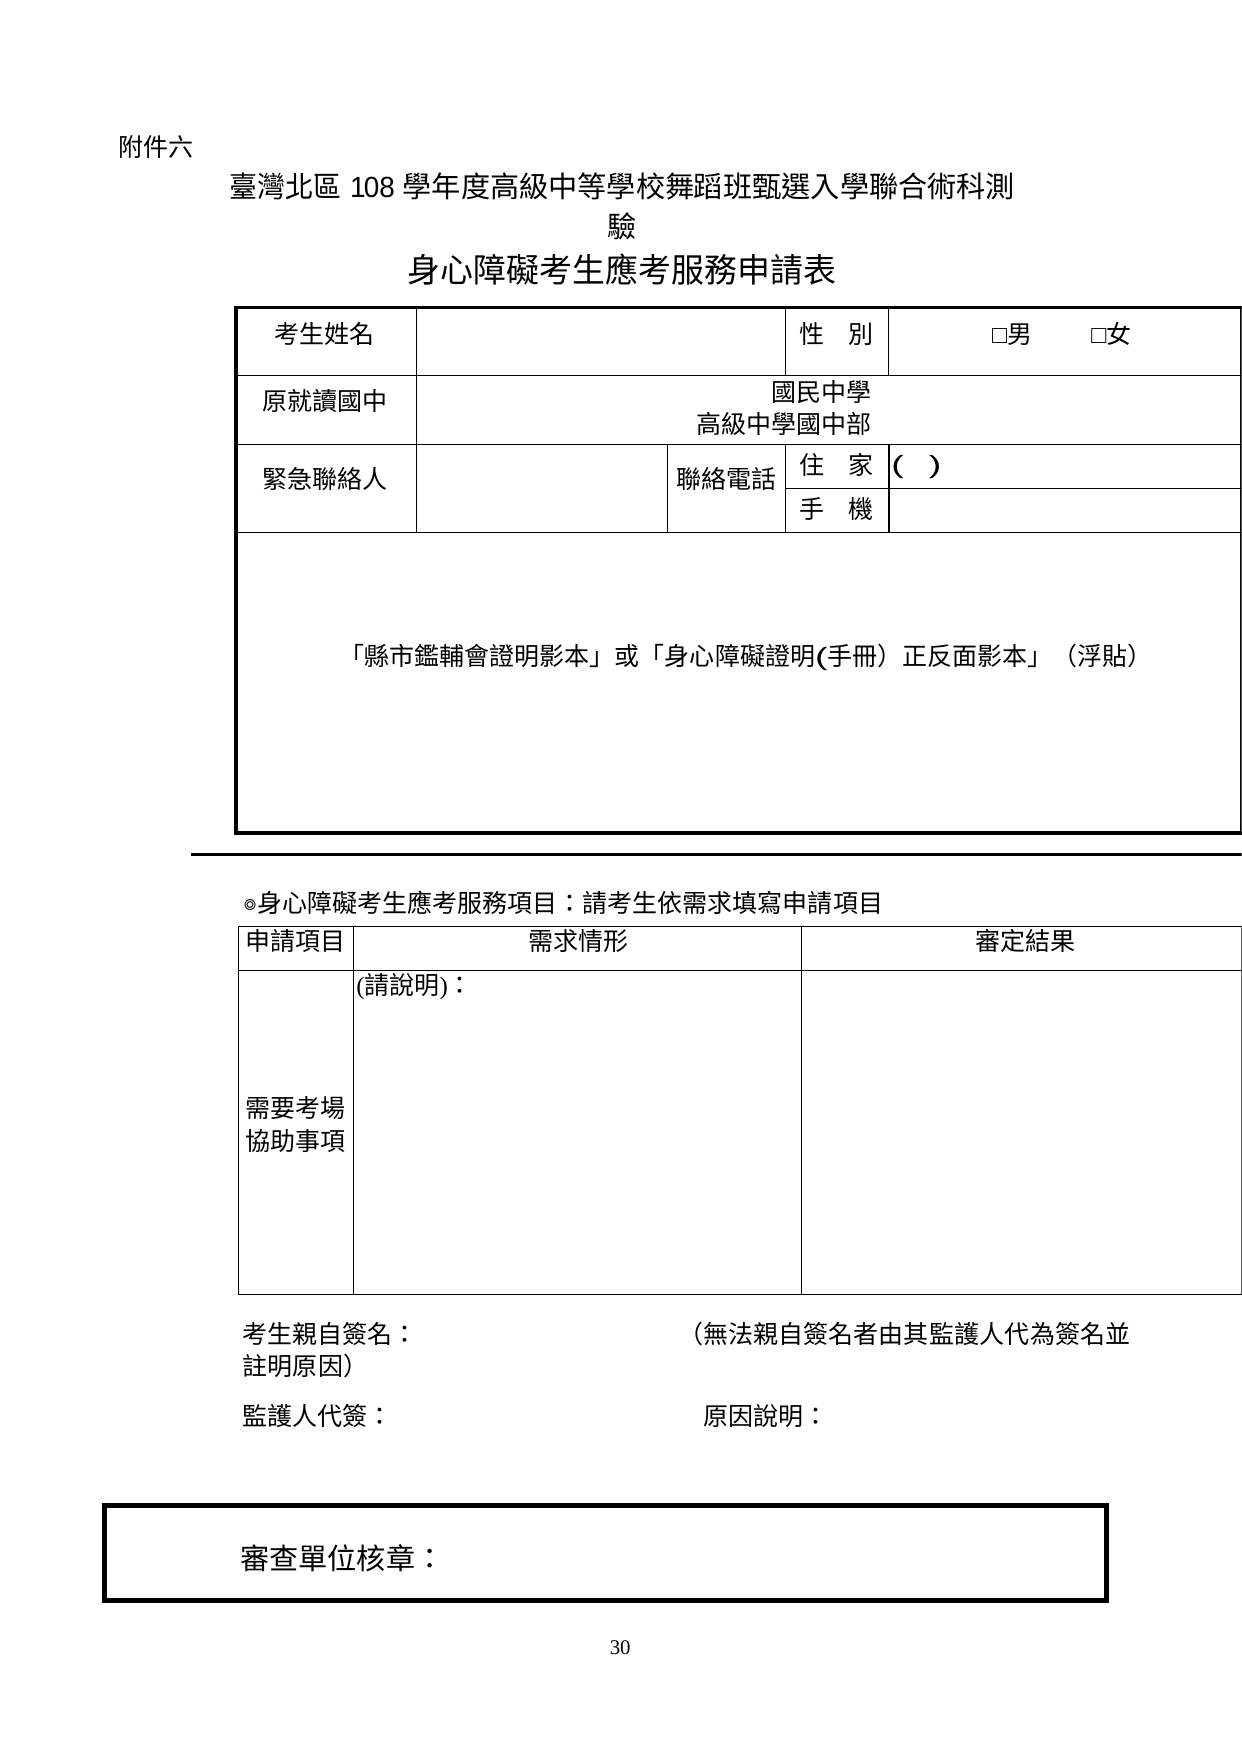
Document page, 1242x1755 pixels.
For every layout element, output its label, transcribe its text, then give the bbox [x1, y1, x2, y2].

text 審查單位核章： [240, 1538, 1104, 1578]
text ◎身心障礙考生應考服務項目：請考生依需求填寫申請項目 [242, 886, 1148, 917]
table_cell 「縣市鑑輔會證明影本」或「身心障礙證明(手冊）正反面影本」（浮貼） [238, 533, 1240, 831]
table_cell (請說明)： [354, 971, 801, 1294]
table_cell 原就讀國中 [238, 376, 416, 444]
table_header 需求情形 [354, 927, 801, 970]
table_cell 緊急聯絡人 [238, 445, 416, 532]
text 身心障礙考生應考服務申請表 [398, 246, 845, 289]
table_cell 國民中學 高級中學國中部 [417, 376, 1240, 444]
table_header 審定結果 [802, 927, 1241, 970]
table_cell 聯絡電話 [668, 445, 785, 532]
table_cell 住 家 [786, 445, 888, 487]
table_header □男 □女 [889, 309, 1240, 375]
table_header 申請項目 [239, 927, 353, 970]
table_cell [802, 971, 1241, 1294]
table_cell [417, 445, 667, 532]
table_cell [890, 489, 1240, 532]
text [1109, 1538, 1148, 1578]
table_header [417, 309, 785, 375]
text 臺灣北區108 學年度高級中等學校舞蹈班甄選入學聯合術科測驗 [220, 167, 1023, 246]
text 附件六 [118, 125, 201, 161]
text 考生親自簽名： （無法親自簽名者由其監護人代為簽名並註明原因） [242, 1317, 1148, 1380]
text 監護人代簽： 原因說明： [242, 1399, 1148, 1433]
table_cell ( ) [890, 445, 1240, 487]
table_header 考生姓名 [238, 309, 416, 375]
table_cell 手 機 [786, 489, 888, 532]
table_cell 需要考場 協助事項 [239, 971, 353, 1294]
table_header 性 別 [786, 309, 888, 375]
